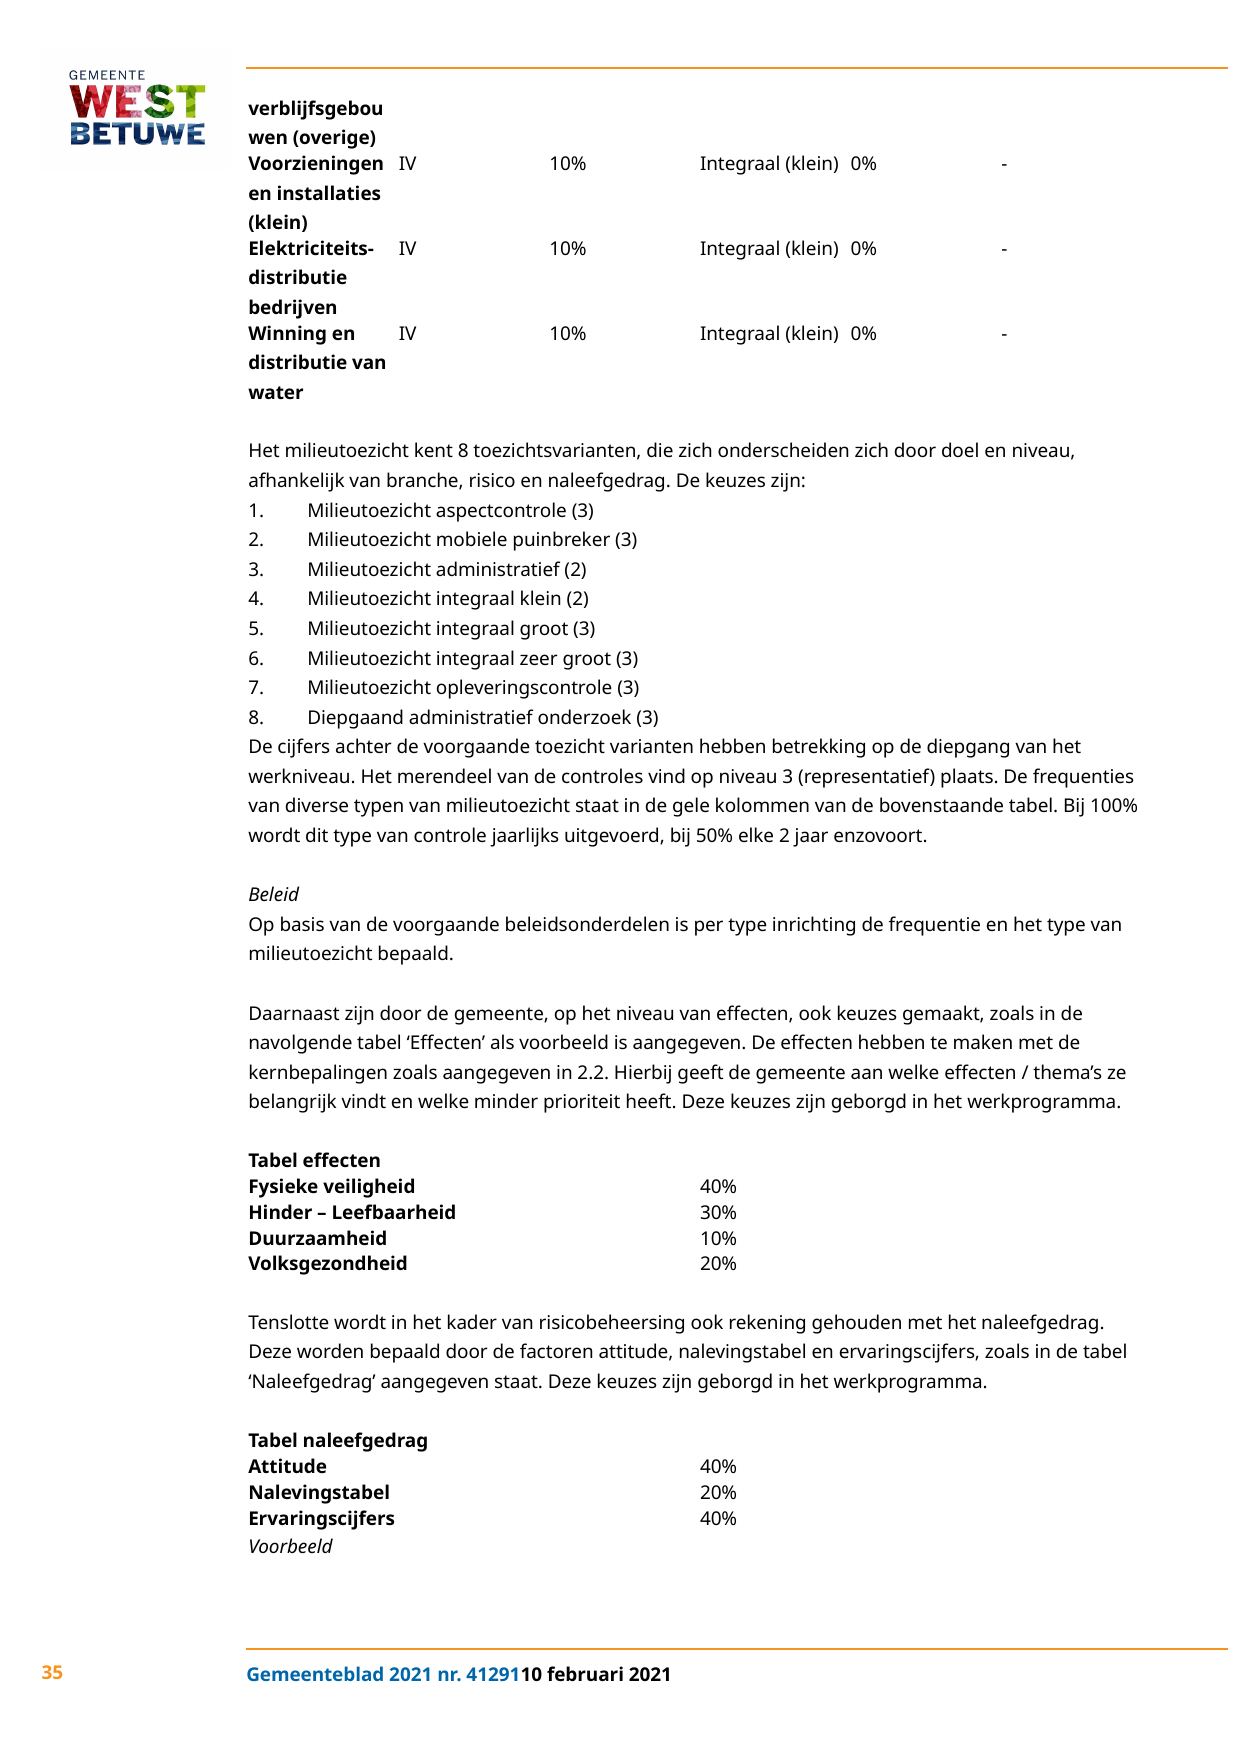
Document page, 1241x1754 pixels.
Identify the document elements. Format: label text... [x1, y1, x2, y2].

table_cell 10% [549, 150, 700, 235]
list Milieutoezicht aspectcontrole (3) [248, 497, 1152, 522]
list Milieutoezicht integraal groot (3) [248, 615, 1152, 641]
table_cell 10% [700, 1225, 1152, 1251]
table_cell Integraal (klein) [700, 235, 850, 320]
text Het milieutoezicht kent 8 toezichtsvarianten, die zich onderscheiden zich door doel en niveau, afhankelijk van branche, risico en naleefgedrag. De keuzes zijn: [248, 438, 1152, 493]
table_cell Attitude [248, 1453, 700, 1479]
table_cell verblijfsgebouwen (overige) [248, 95, 398, 150]
table_cell IV [399, 235, 549, 320]
list Milieutoezicht opleveringscontrole (3) [248, 674, 1152, 700]
table_cell 40% [700, 1505, 1152, 1531]
text Tenslotte wordt in het kader van risicobeheersing ook rekening gehouden met het naleefgedrag. Deze worden bepaald door de factoren attitude, nalevingstabel en ervaringscijfers, zoals in de tabel ‘Naleefgedrag’ aangegeven staat. Deze keuzes zijn geborgd in het werkprogramma. [248, 1309, 1152, 1394]
table_cell IV [399, 320, 549, 405]
table_cell Hinder – Leefbaarheid [248, 1199, 700, 1225]
table_header Tabel effecten [248, 1148, 1152, 1173]
table_cell - [1001, 95, 1152, 150]
table_cell Duurzaamheid [248, 1225, 700, 1251]
table_cell 10% [549, 235, 700, 320]
text Voorbeeld [248, 1534, 1152, 1559]
table_cell Integraal (klein) [700, 320, 850, 405]
picture [41, 47, 231, 172]
list Milieutoezicht administratief (2) [248, 556, 1152, 582]
table_cell Integraal (klein) [700, 150, 850, 235]
list Milieutoezicht mobiele puinbreker (3) [248, 526, 1152, 552]
list Diepgaand administratief onderzoek (3) [248, 704, 1152, 729]
table_cell - [1001, 235, 1152, 320]
table_cell 40% [700, 1174, 1152, 1199]
table_cell 30% [700, 1199, 1152, 1225]
table_cell Elektriciteits-distributie bedrijven [248, 235, 398, 320]
table_cell Ervaringscijfers [248, 1505, 700, 1531]
table_cell - [1001, 150, 1152, 235]
table_cell Nalevingstabel [248, 1479, 700, 1505]
table_cell 0% [850, 235, 1001, 320]
text De cijfers achter de voorgaande toezicht varianten hebben betrekking op de diepgang van het werkniveau. Het merendeel van de controles vind op niveau 3 (representatief) plaats. De frequenties van diverse typen van milieutoezicht staat in de gele kolommen van de bovenstaande tabel. Bij 100% wordt dit type van controle jaarlijks uitgevoerd, bij 50% elke 2 jaar enzovoort. [248, 733, 1152, 848]
table_cell 40% [700, 1453, 1152, 1479]
table_header Tabel naleefgedrag [248, 1428, 1152, 1453]
table_cell Winning en distributie van water [248, 320, 398, 405]
text Op basis van de voorgaande beleidsonderdelen is per type inrichting de frequentie en het type van milieutoezicht bepaald. [248, 911, 1152, 966]
list Milieutoezicht integraal zeer groot (3) [248, 645, 1152, 670]
table_cell Volksgezondheid [248, 1251, 700, 1276]
table_cell [549, 95, 700, 150]
table_cell [850, 95, 1001, 150]
table_cell [700, 95, 850, 150]
text Daarnaast zijn door de gemeente, op het niveau van effecten, ook keuzes gemaakt, zoals in de navolgende tabel ‘Effecten’ als voorbeeld is aangegeven. De effecten hebben te maken met de kernbepalingen zoals aangegeven in 2.2. Hierbij geeft de gemeente aan welke effecten / thema’s ze belangrijk vindt en welke minder prioriteit heeft. Deze keuzes zijn geborgd in het werkprogramma. [248, 1000, 1152, 1114]
table_cell [399, 95, 549, 150]
list Milieutoezicht integraal klein (2) [248, 586, 1152, 611]
table_cell 0% [850, 320, 1001, 405]
table_cell Fysieke veiligheid [248, 1174, 700, 1199]
table_cell 20% [700, 1479, 1152, 1505]
table_cell IV [399, 150, 549, 235]
table_cell Voorzieningen en installaties (klein) [248, 150, 398, 235]
table_cell 20% [700, 1251, 1152, 1276]
table_cell 10% [549, 320, 700, 405]
table_cell 0% [850, 150, 1001, 235]
text Beleid [248, 881, 1152, 907]
table_cell - [1001, 320, 1152, 405]
